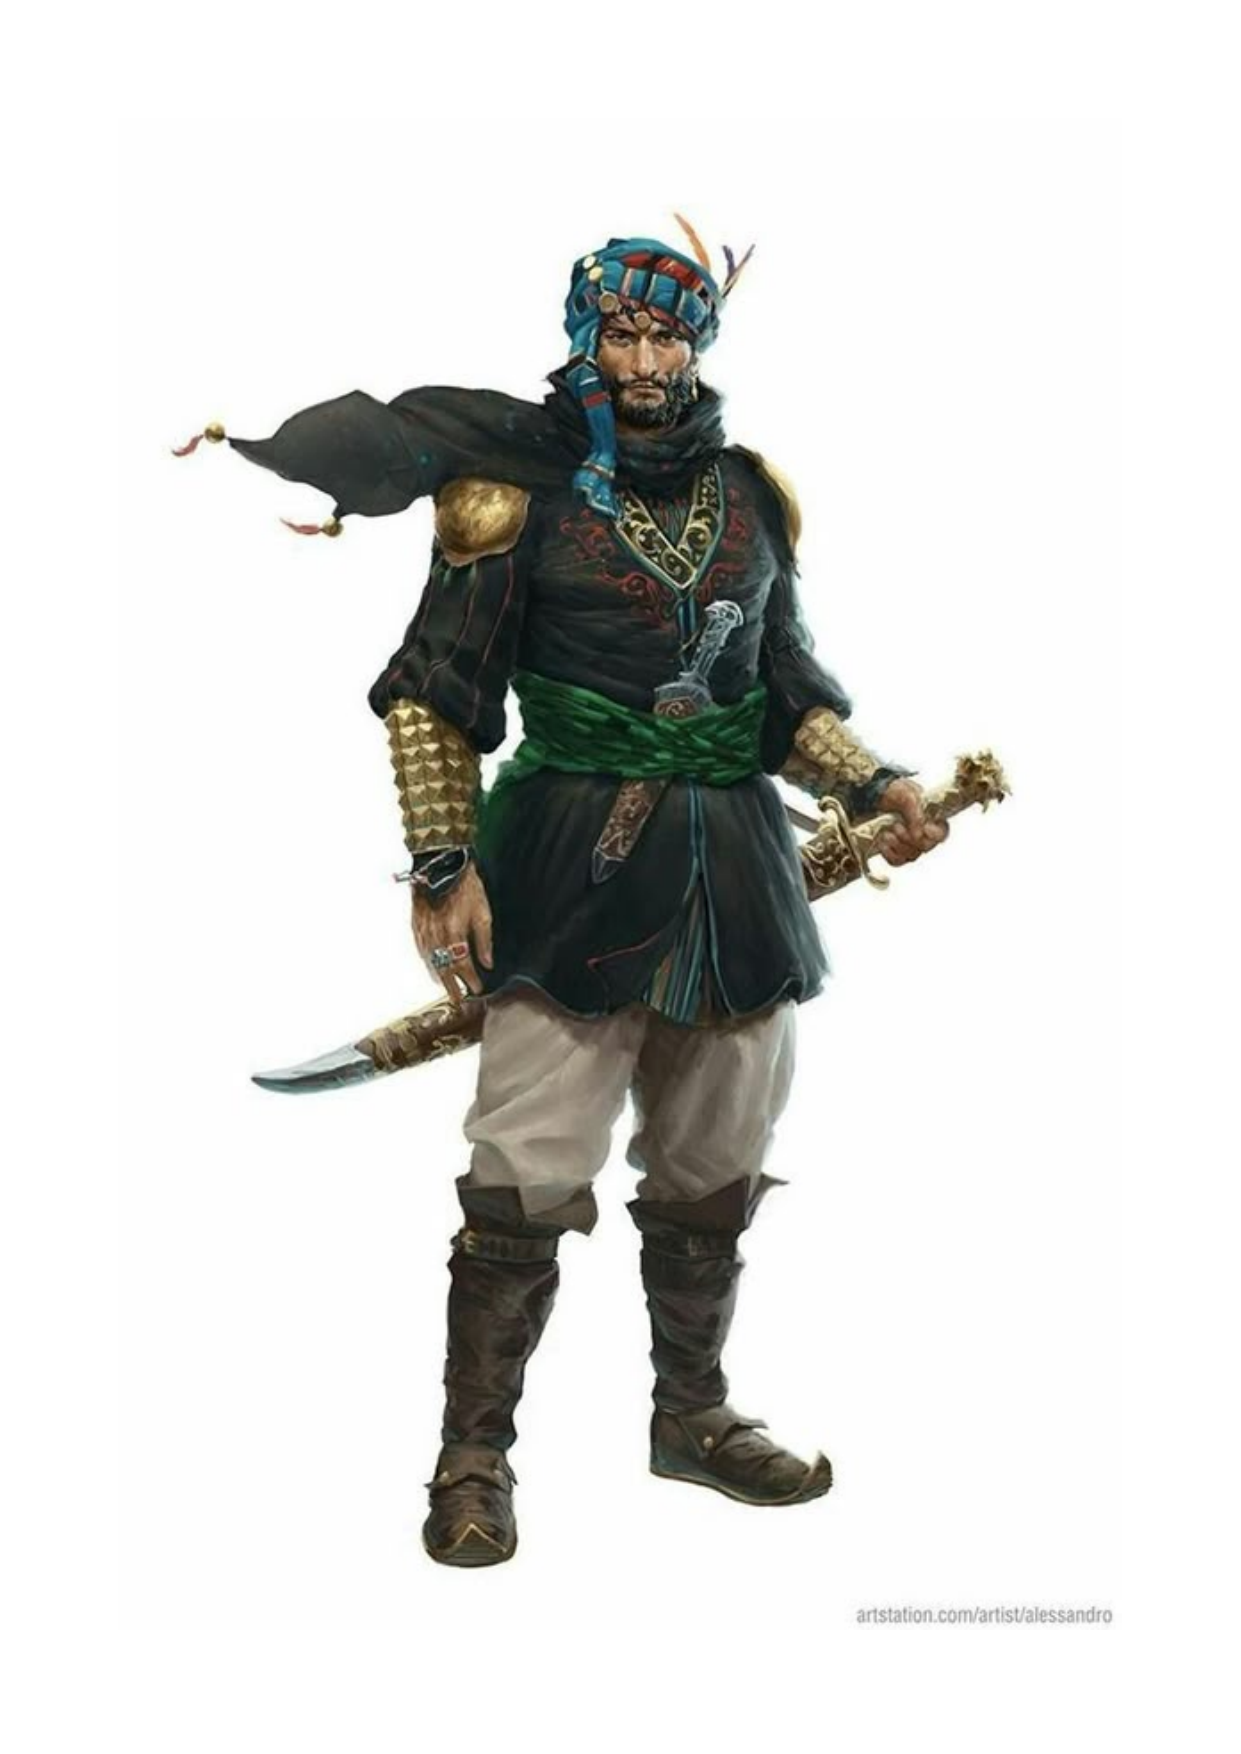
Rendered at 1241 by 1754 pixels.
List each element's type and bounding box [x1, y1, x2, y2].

picture [118, 118, 1123, 1630]
